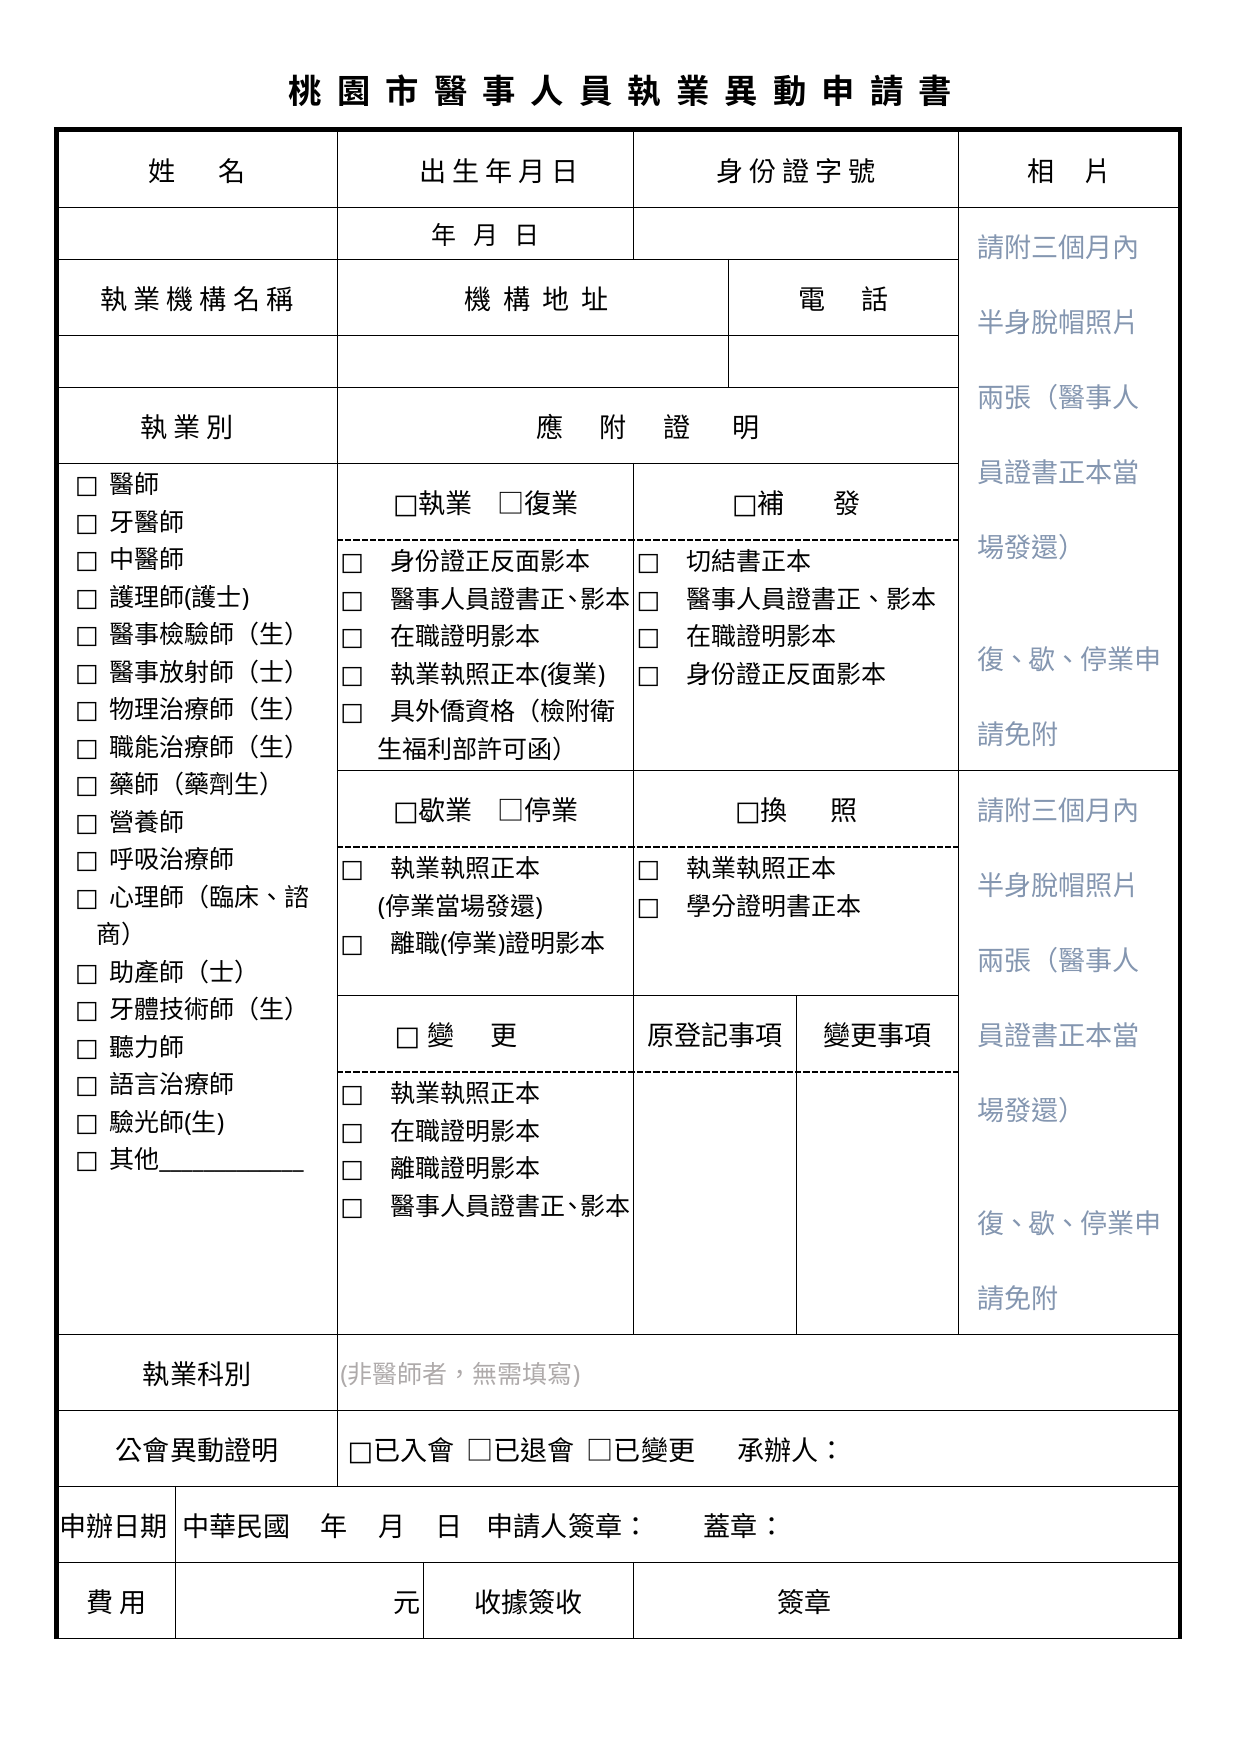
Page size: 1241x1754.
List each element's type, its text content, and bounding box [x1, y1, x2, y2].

table_cell [634, 1071, 796, 1334]
table_cell 請附三個月內 半身脫帽照片 兩張（醫事人員證書正本當場發還） 復、歇、停業申請免附 [959, 208, 1178, 770]
table_cell 身份證正反面影本 醫事人員證書正、影本 在職證明影本 執業執照正本(復業) 具外僑資格（檢附衛生福利部許可函） [338, 539, 633, 770]
table_cell 執業科別 [59, 1335, 337, 1410]
table_cell 切結書正本 醫事人員證書正、影本 在職證明影本 身份證正反面影本 [634, 539, 958, 770]
table_cell 電 話 [729, 260, 958, 335]
table_cell 簽章 [634, 1563, 1178, 1638]
table_cell [338, 336, 728, 387]
table_cell 執業執照正本 學分證明書正本 [634, 846, 958, 995]
table_cell [59, 208, 337, 259]
table_cell 應 附 證 明 [338, 388, 958, 463]
table_cell □ 變 更 [338, 996, 633, 1071]
table_cell [729, 336, 958, 387]
table_cell [797, 1071, 958, 1334]
text 桃 園 市 醫 事 人 員 執 業 異 動 申 請 書 [59, 52, 1181, 127]
table_cell (非醫師者，無需填寫) [338, 1335, 1178, 1410]
table_cell 申辦日期 [59, 1487, 175, 1562]
table_cell 醫師 牙醫師 中醫師 護理師(護士) 醫事檢驗師（生） 醫事放射師（士） 物理治療師（生） 職能治療師（生） 藥師（藥劑生） 營養師 呼吸治療師 心理師（臨床、諮商） 助產師（士） 牙體技術師（生） 聽力師 語言治療師 驗光師(生) 其他_____________ [59, 464, 337, 1334]
table_cell 公會異動證明 [59, 1411, 337, 1486]
table_cell 機 構 地 址 [338, 260, 728, 335]
table_cell □歇業 □停業 [338, 771, 633, 846]
table_cell 變更事項 [797, 996, 958, 1071]
table_header 相 片 [959, 132, 1178, 207]
table_cell 原登記事項 [634, 996, 796, 1071]
table_cell 執業執照正本 (停業當場發還) 離職(停業)證明影本 [338, 846, 633, 995]
table_cell 收據簽收 [424, 1563, 633, 1638]
table_cell 執 業 別 [59, 388, 337, 463]
table_cell 執業執照正本 在職證明影本 離職證明影本 醫事人員證書正、影本 [338, 1071, 633, 1334]
table_cell [634, 208, 958, 259]
table_header 出 生 年 月 日 [338, 132, 633, 207]
table_cell 中華民國 年 月 日 申請人簽章： 蓋章： [176, 1487, 1178, 1562]
table_header 姓 名 [59, 132, 337, 207]
table_cell [59, 336, 337, 387]
table_cell □換 照 [634, 771, 958, 846]
table_cell 執 業 機 構 名 稱 [59, 260, 337, 335]
table_cell 年 月 日 [338, 208, 633, 259]
table_cell 費 用 [59, 1563, 175, 1638]
table_cell □已入會 □已退會 □已變更 承辦人： [338, 1411, 1178, 1486]
table_cell 元 [176, 1563, 423, 1638]
table_cell 請附三個月內 半身脫帽照片 兩張（醫事人員證書正本當場發還） 復、歇、停業申請免附 [959, 771, 1178, 1334]
table_header 身 份 證 字 號 [634, 132, 958, 207]
table_cell □補 發 [634, 464, 958, 539]
table_cell □執業 □復業 [338, 464, 633, 539]
